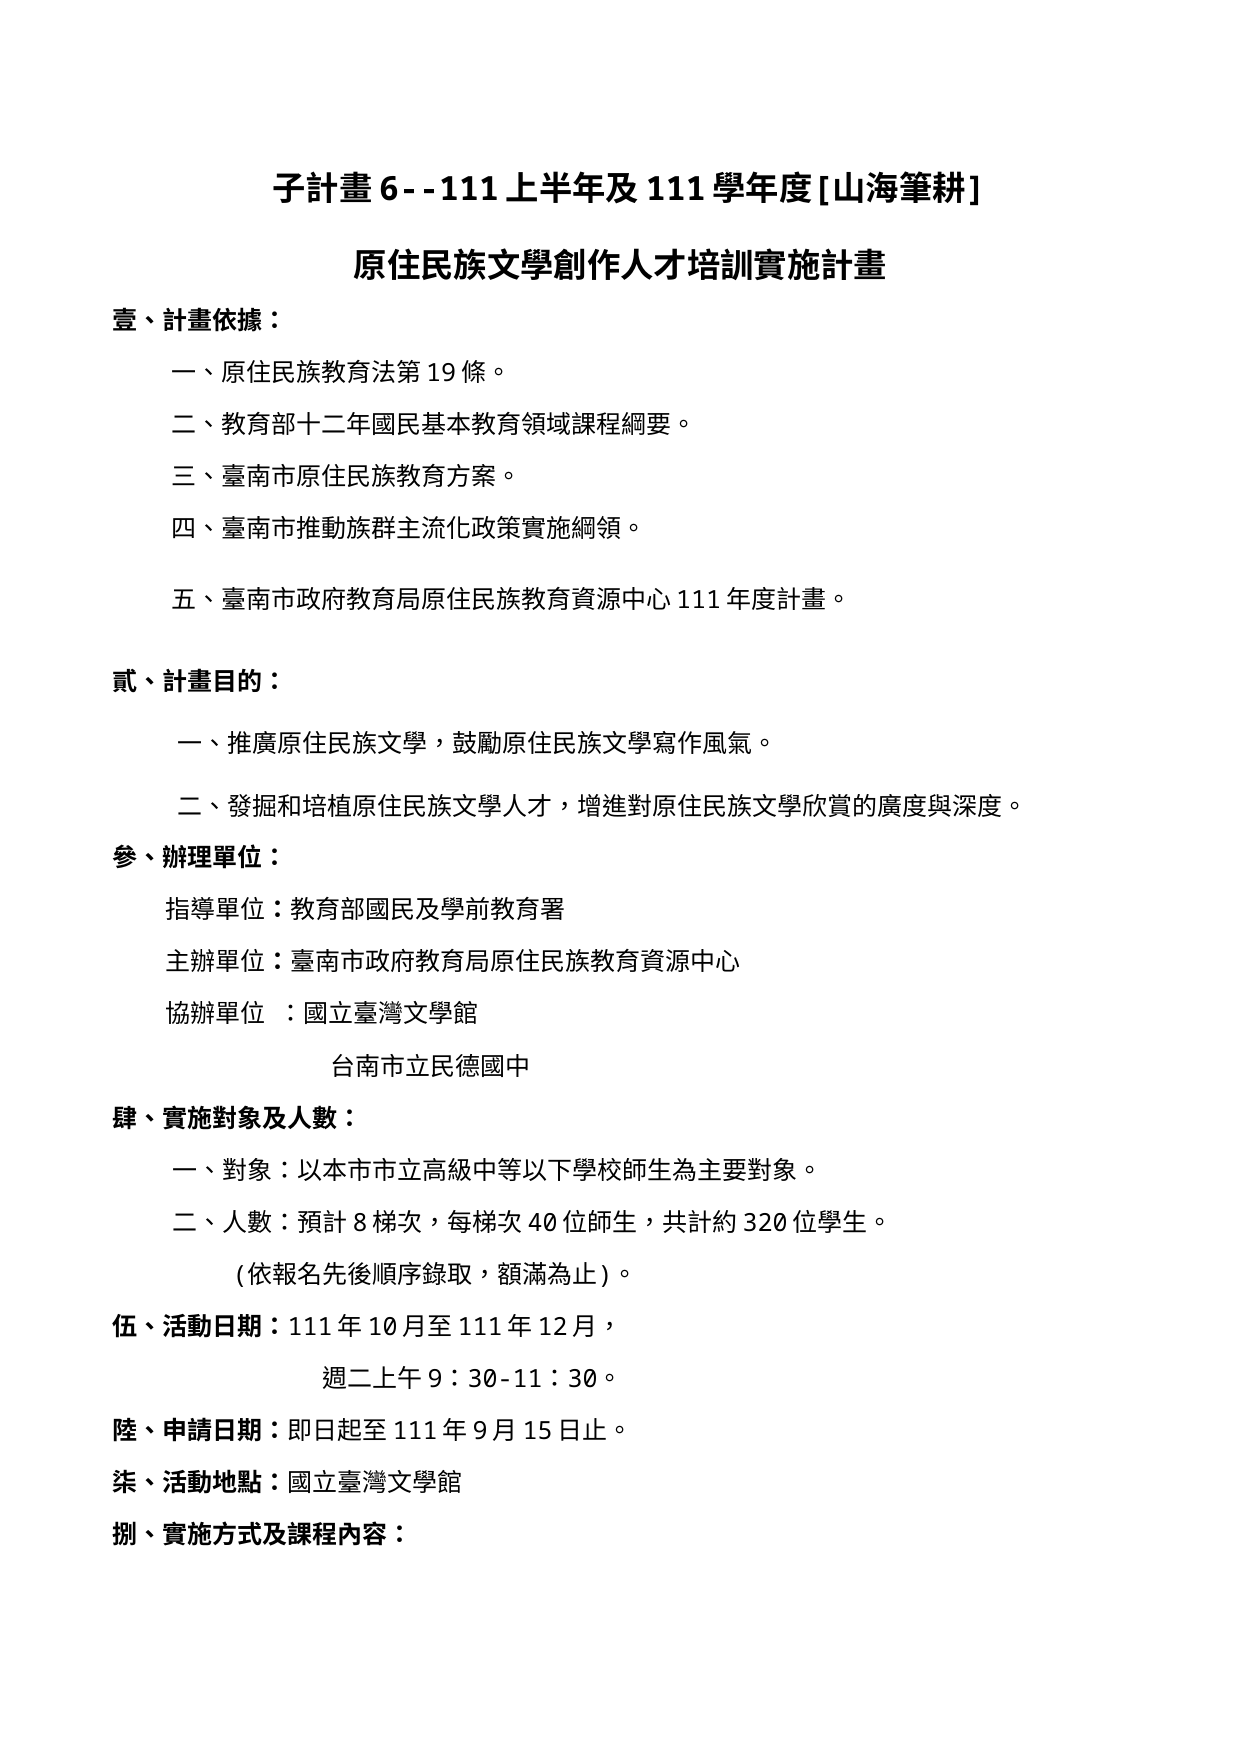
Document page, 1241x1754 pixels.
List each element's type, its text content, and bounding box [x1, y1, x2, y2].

text 三、臺南市原住民族教育方案。 [112, 444, 1128, 496]
text 壹、計畫依據： [112, 287, 1128, 339]
text 四、臺南市推動族群主流化政策實施綱領。 [112, 496, 1128, 548]
text 週二上午9：30-11：30。 [112, 1346, 1128, 1398]
text (依報名先後順序錄取，額滿為止)。 [112, 1242, 1128, 1294]
text 協辦單位 ：國立臺灣文學館 [166, 981, 1128, 1033]
text 貳、計畫目的： [112, 637, 1128, 700]
text 原住民族文學創作人才培訓實施計畫 [112, 235, 1128, 287]
text 主辦單位：臺南市政府教育局原住民族教育資源中心 [166, 929, 1128, 981]
text 二、發掘和培植原住民族文學人才，增進對原住民族文學欣賞的廣度與深度。 [162, 762, 1128, 825]
text 參、辦理單位： [112, 825, 1153, 877]
text 台南市立民德國中 [166, 1033, 1128, 1085]
text 五、臺南市政府教育局原住民族教育資源中心111年度計畫。 [112, 567, 1128, 619]
text 一、原住民族教育法第19條。 [112, 339, 1128, 392]
text 伍、活動日期：111年10月至111年12月， [112, 1294, 1128, 1346]
text 二、教育部十二年國民基本教育領域課程綱要。 [112, 392, 1128, 444]
text 指導單位：教育部國民及學前教育署 [166, 877, 1128, 929]
text 一、推廣原住民族文學，鼓勵原住民族文學寫作風氣。 [162, 700, 1128, 762]
text 二、人數：預計8梯次，每梯次40位師生，共計約320位學生。 [112, 1189, 1128, 1242]
text 柒、活動地點：國立臺灣文學館 [112, 1450, 1153, 1502]
text 一、對象：以本市市立高級中等以下學校師生為主要對象。 [112, 1137, 1128, 1189]
text 陸、申請日期：即日起至111年9月15日止。 [112, 1398, 1128, 1450]
text 肆、實施對象及人數： [112, 1085, 1128, 1137]
text 捌、實施方式及課程內容： [112, 1502, 1128, 1554]
text 子計畫6--111上半年及111學年度[山海筆耕] [112, 158, 1128, 210]
